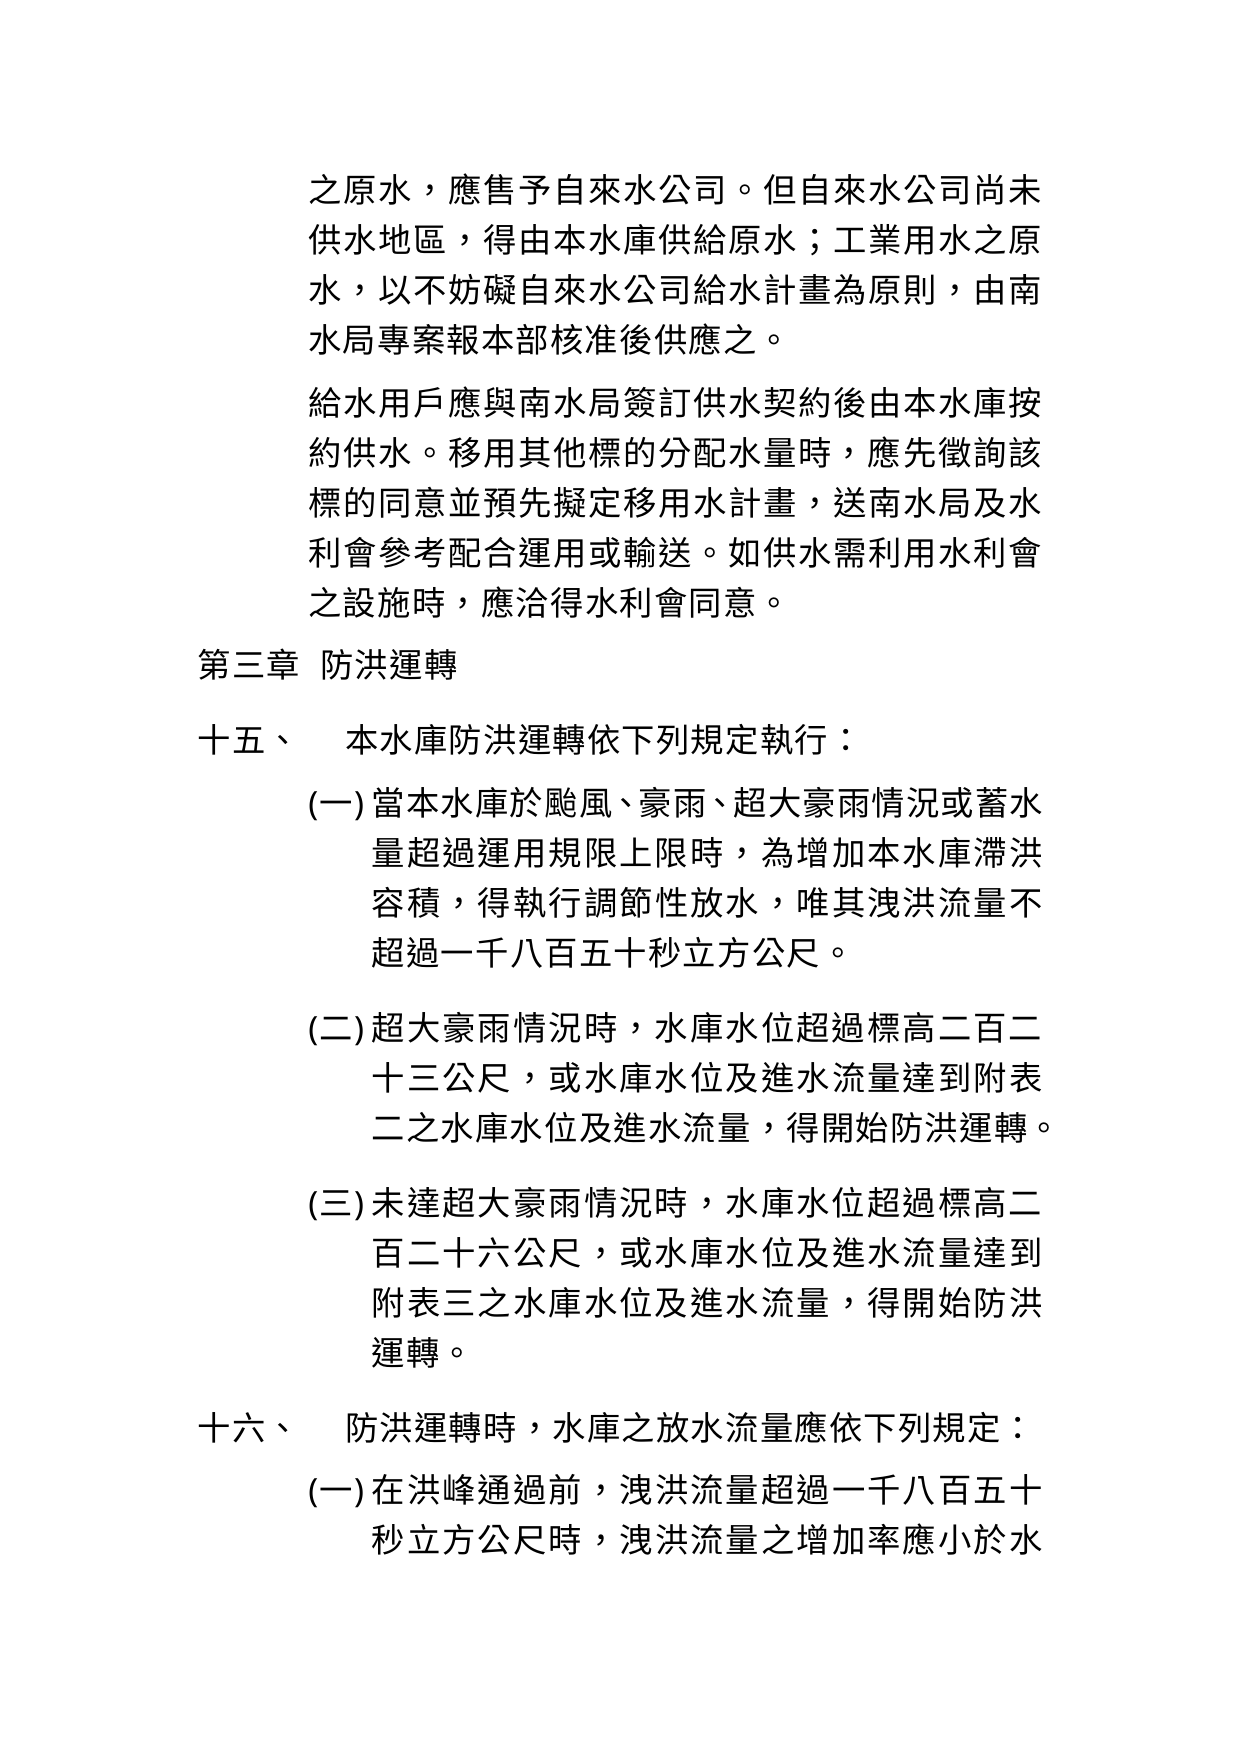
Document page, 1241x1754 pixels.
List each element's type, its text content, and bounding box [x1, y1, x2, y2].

list 當本水庫於颱風、豪雨、超大豪雨情況或蓄水量超過運用規限上限時，為增加本水庫滯洪容積，得執行調節性放水，唯其洩洪流量不超過一千八百五十秒立方公尺。 [308, 775, 1043, 975]
subtitle 第三章 防洪運轉 [197, 638, 1043, 688]
list 超大豪雨情況時，水庫水位超過標高二百二十三公尺，或水庫水位及進水流量達到附表二之水庫水位及進水流量，得開始防洪運轉。 [308, 1000, 1043, 1150]
list 防洪運轉時，水庫之放水流量應依下列規定： [197, 1400, 1043, 1450]
list 本水庫防洪運轉依下列規定執行： [197, 713, 1043, 763]
list 未達超大豪雨情況時，水庫水位超過標高二百二十六公尺，或水庫水位及進水流量達到附表三之水庫水位及進水流量，得開始防洪運轉。 [308, 1175, 1043, 1375]
list 之原水，應售予自來水公司。但自來水公司尚未供水地區，得由本水庫供給原水；工業用水之原水，以不妨礙自來水公司給水計畫為原則，由南水局專案報本部核准後供應之。 [197, 163, 1043, 363]
list 在洪峰通過前，洩洪流量超過一千八百五十秒立方公尺時，洩洪流量之增加率應小於水 [308, 1463, 1043, 1563]
text 給水用戶應與南水局簽訂供水契約後由本水庫按約供水。移用其他標的分配水量時，應先徵詢該標的同意並預先擬定移用水計畫，送南水局及水利會參考配合運用或輸送。如供水需利用水利會之設施時，應洽得水利會同意。 [308, 375, 1043, 625]
